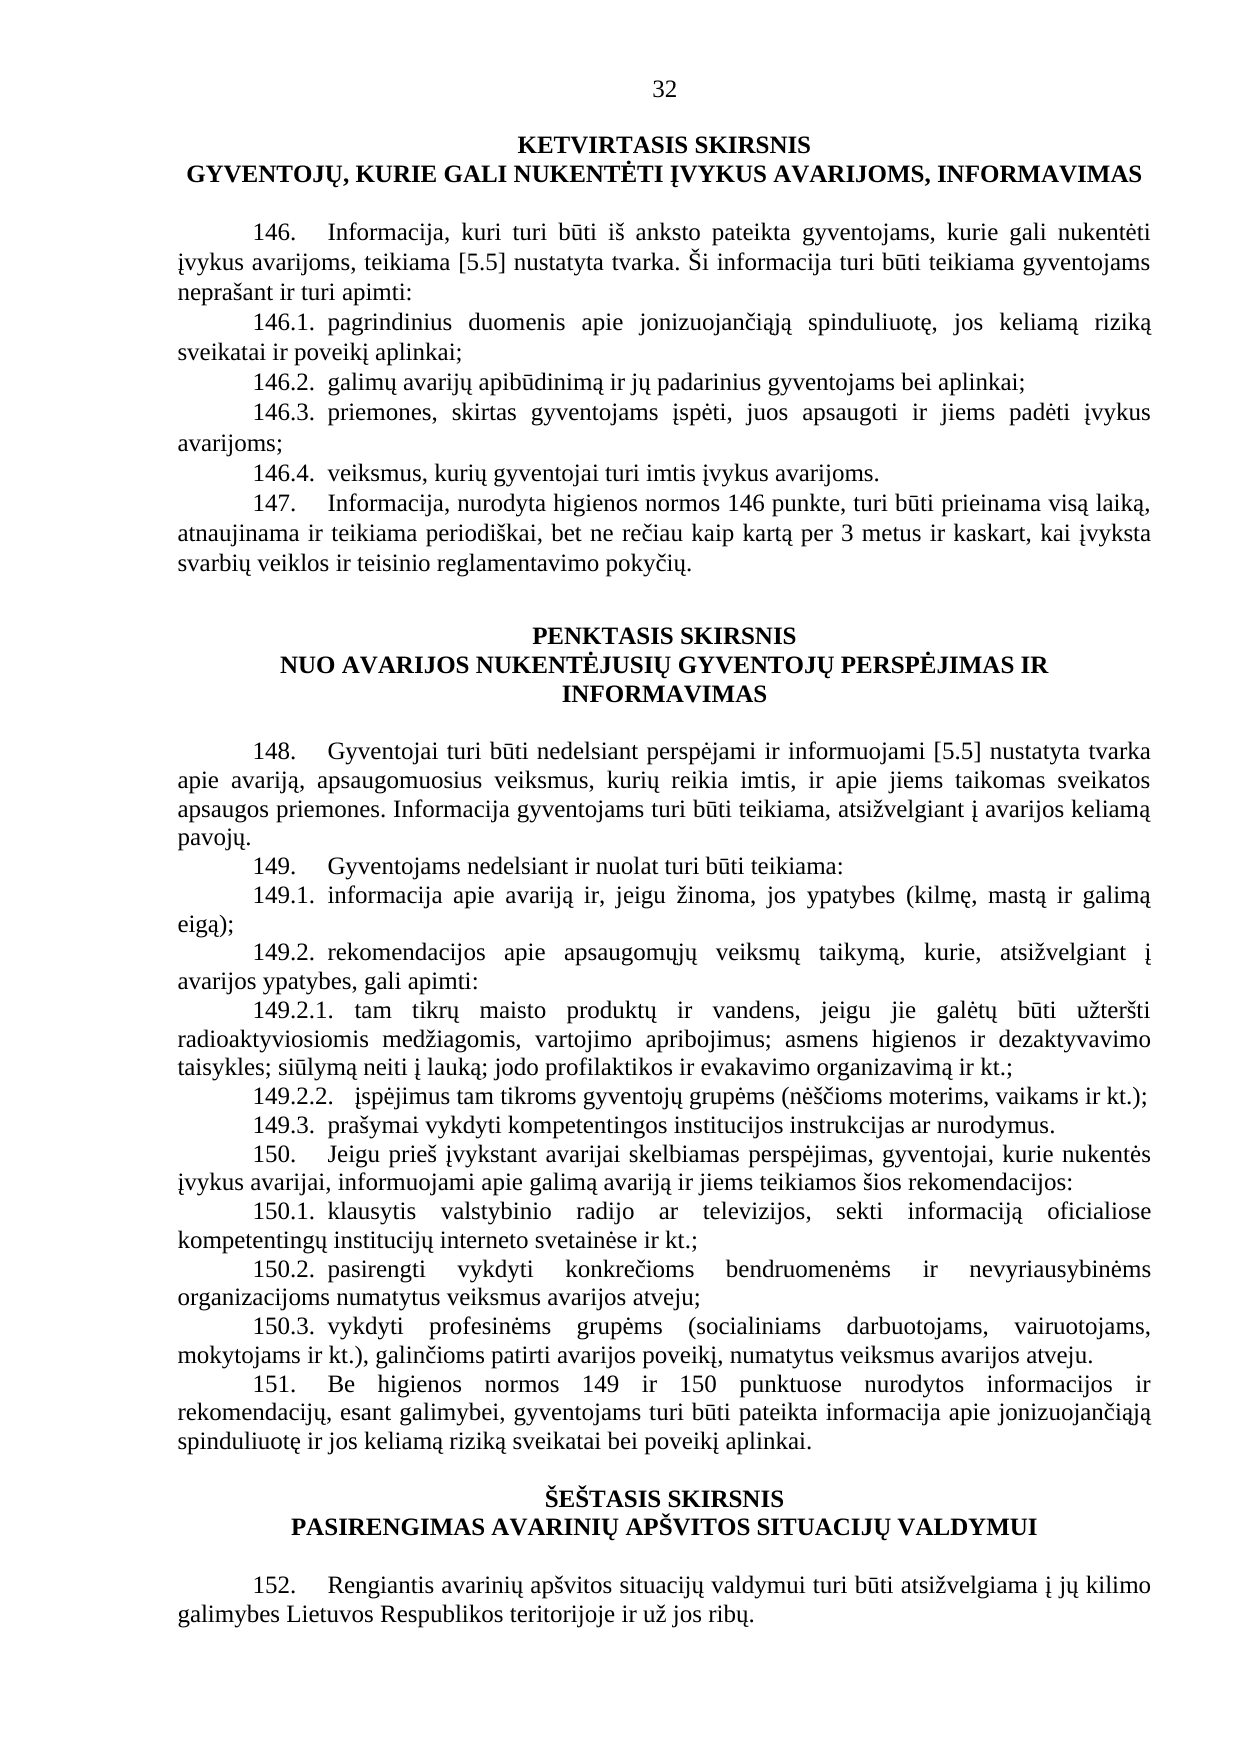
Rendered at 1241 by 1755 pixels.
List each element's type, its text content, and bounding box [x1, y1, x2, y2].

text 146.3. priemones, skirtas gyventojams įspėti, juos apsaugoti ir jiems padėti įvykus avarijoms; [177, 397, 1152, 456]
text 146.1. pagrindinius duomenis apie jonizuojančiąją spinduliuotę, jos keliamą riziką sveikatai ir poveikį aplinkai; [177, 307, 1152, 366]
text 149. Gyventojams nedelsiant ir nuolat turi būti teikiama: [177, 851, 1152, 880]
text 152. Rengiantis avarinių apšvitos situacijų valdymui turi būti atsižvelgiama į jų kilimo galimybes Lietuvos Respublikos teritorijoje ir už jos ribų. [177, 1570, 1152, 1627]
text 149.2. rekomendacijos apie apsaugomųjų veiksmų taikymą, kurie, atsižvelgiant į avarijos ypatybes, gali apimti: [177, 937, 1152, 995]
text 148. Gyventojai turi būti nedelsiant perspėjami ir informuojami [5.5] nustatyta tvarka apie avariją, apsaugomuosius veiksmus, kurių reikia imtis, ir apie jiems taikomas sveikatos apsaugos priemones. Informacija gyventojams turi būti teikiama, atsižvelgiant į avarijos keliamą pavojų. [177, 736, 1152, 851]
text 146.4. veiksmus, kurių gyventojai turi imtis įvykus avarijoms. [177, 458, 1152, 486]
text 146. Informacija, kuri turi būti iš anksto pateikta gyventojams, kurie gali nukentėti įvykus avarijoms, teikiama [5.5] nustatyta tvarka. Ši informacija turi būti teikiama gyventojams neprašant ir turi apimti: [177, 217, 1152, 306]
text GYVENTOJŲ, KURIE GALI NUKENTĖTI ĮVYKUS AVARIJOMS, INFORMAVIMAS [177, 159, 1152, 188]
text PASIRENGIMAS AVARINIŲ APŠVITOS SITUACIJŲ VALDYMUI [177, 1512, 1152, 1541]
text 146.2. galimų avarijų apibūdinimą ir jų padarinius gyventojams bei aplinkai; [177, 367, 1152, 396]
text 149.1. informacija apie avariją ir, jeigu žinoma, jos ypatybes (kilmę, mastą ir galimą eigą); [177, 880, 1152, 937]
text PENKTASIS SKIRSNIS [177, 621, 1152, 650]
text 150. Jeigu prieš įvykstant avarijai skelbiamas perspėjimas, gyventojai, kurie nukentės įvykus avarijai, informuojami apie galimą avariją ir jiems teikiamos šios rekomendacijos: [177, 1139, 1152, 1196]
text 150.2. pasirengti vykdyti konkrečioms bendruomenėms ir nevyriausybinėms organizacijoms numatytus veiksmus avarijos atveju; [177, 1254, 1152, 1311]
text 149.3. prašymai vykdyti kompetentingos institucijos instrukcijas ar nurodymus. [177, 1110, 1152, 1139]
text 149.2.1. tam tikrų maisto produktų ir vandens, jeigu jie galėtų būti užteršti radioaktyviosiomis medžiagomis, vartojimo apribojimus; asmens higienos ir dezaktyvavimo taisykles; siūlymą neiti į lauką; jodo profilaktikos ir evakavimo organizavimą ir kt.; [177, 995, 1152, 1081]
text 149.2.2. įspėjimus tam tikroms gyventojų grupėms (nėščioms moterims, vaikams ir kt.); [177, 1081, 1152, 1110]
text ŠEŠTASIS SKIRSNIS [177, 1484, 1152, 1512]
text 147. Informacija, nurodyta higienos normos 146 punkte, turi būti prieinama visą laiką, atnaujinama ir teikiama periodiškai, bet ne rečiau kaip kartą per 3 metus ir kaskart, kai įvyksta svarbių veiklos ir teisinio reglamentavimo pokyčių. [177, 488, 1152, 577]
text KETVIRTASIS SKIRSNIS [177, 131, 1152, 159]
text 151. Be higienos normos 149 ir 150 punktuose nurodytos informacijos ir rekomendacijų, esant galimybei, gyventojams turi būti pateikta informacija apie jonizuojančiąją spinduliuotę ir jos keliamą riziką sveikatai bei poveikį aplinkai. [177, 1369, 1152, 1455]
text 150.3. vykdyti profesinėms grupėms (socialiniams darbuotojams, vairuotojams, mokytojams ir kt.), galinčioms patirti avarijos poveikį, numatytus veiksmus avarijos atveju. [177, 1311, 1152, 1369]
text NUO AVARIJOS NUKENTĖJUSIŲ GYVENTOJŲ PERSPĖJIMAS IR INFORMAVIMAS [177, 650, 1152, 707]
text 150.1. klausytis valstybinio radijo ar televizijos, sekti informaciją oficialiose kompetentingų institucijų interneto svetainėse ir kt.; [177, 1196, 1152, 1254]
